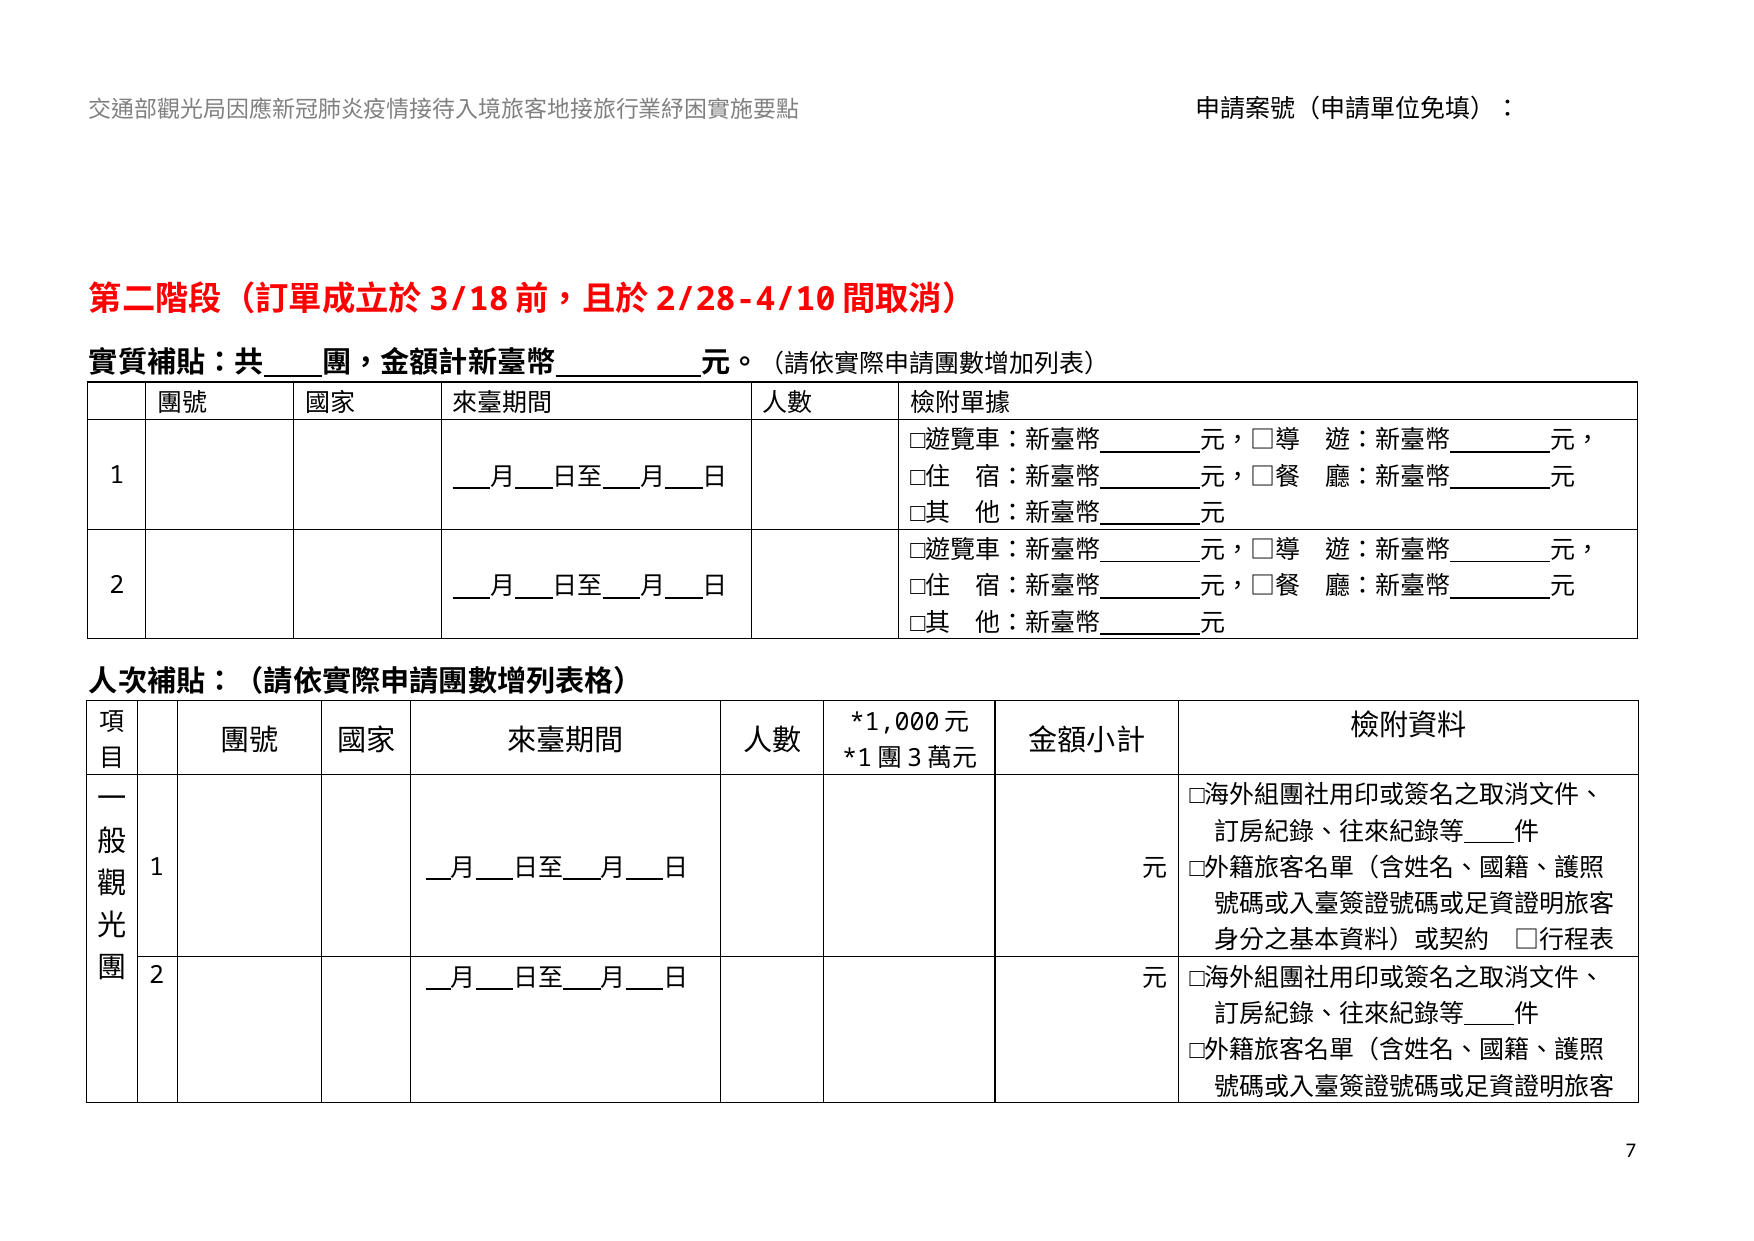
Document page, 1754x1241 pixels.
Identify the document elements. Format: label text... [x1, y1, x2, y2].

table_cell 月 日至 月 日 [411, 775, 720, 956]
table_header 來臺期間 [442, 383, 751, 419]
table_header *1,000元 *1團3萬元 [824, 701, 994, 774]
table_header 檢附資料 [1179, 701, 1638, 774]
table_cell 一般 觀光團 [87, 775, 137, 1102]
table_cell 1 [138, 775, 177, 956]
table_cell [752, 530, 898, 638]
table_header [88, 383, 145, 419]
table_cell [824, 957, 994, 1102]
table_cell [178, 957, 321, 1102]
table_cell □海外組團社用印或簽名之取消文件、訂房紀錄、往來紀錄等＿＿件 □外籍旅客名單（含姓名、國籍、護照號碼或入臺簽證號碼或足資證明旅客 [1179, 957, 1638, 1102]
table_header 檢附單據 [899, 383, 1637, 419]
table_header 人數 [721, 701, 823, 774]
table_cell 元 [996, 775, 1178, 956]
table_cell [146, 420, 293, 528]
table_cell [294, 530, 441, 638]
text 人次補貼：（請依實際申請團數增列表格） [89, 658, 1636, 700]
table_cell [322, 957, 410, 1102]
table_cell 元 [996, 957, 1178, 1102]
table_cell 月 日至 月 日 [411, 957, 720, 1102]
table_cell [178, 775, 321, 956]
table_header 團號 [146, 383, 293, 419]
table_cell 月 日至 月 日 [442, 420, 751, 528]
table_cell □遊覽車：新臺幣 元，□導 遊：新臺幣 元， □住 宿：新臺幣 元，□餐 廳：新臺幣 元 □其 他：新臺幣 元 [899, 420, 1637, 528]
table_cell 2 [88, 530, 145, 638]
table_cell 月 日至 月 日 [442, 530, 751, 638]
text 第二階段（訂單成立於3/18前，且於2/28-4/10間取消） [89, 272, 1636, 320]
table_cell [294, 420, 441, 528]
table_header 團號 [178, 701, 321, 774]
table_header [138, 701, 177, 774]
table_header 國家 [294, 383, 441, 419]
table_header 項目 [87, 701, 137, 774]
table_cell [721, 957, 823, 1102]
table_header 來臺期間 [411, 701, 720, 774]
table_cell [721, 775, 823, 956]
table_cell [322, 775, 410, 956]
table_cell 1 [88, 420, 145, 528]
table_cell □海外組團社用印或簽名之取消文件、訂房紀錄、往來紀錄等＿＿件 □外籍旅客名單（含姓名、國籍、護照號碼或入臺簽證號碼或足資證明旅客身分之基本資料）或契約 □行程表 [1179, 775, 1638, 956]
table_header 人數 [752, 383, 898, 419]
table_cell 2 [138, 957, 177, 1102]
table_cell [146, 530, 293, 638]
table_header 金額小計 [996, 701, 1178, 774]
table_cell [752, 420, 898, 528]
table_cell [824, 775, 994, 956]
table_header 國家 [322, 701, 410, 774]
table_cell □遊覽車：新臺幣 元，□導 遊：新臺幣 元， □住 宿：新臺幣 元，□餐 廳：新臺幣 元 □其 他：新臺幣 元 [899, 530, 1637, 638]
text 實質補貼：共 團，金額計新臺幣 元。（請依實際申請團數增加列表） [89, 339, 1636, 381]
